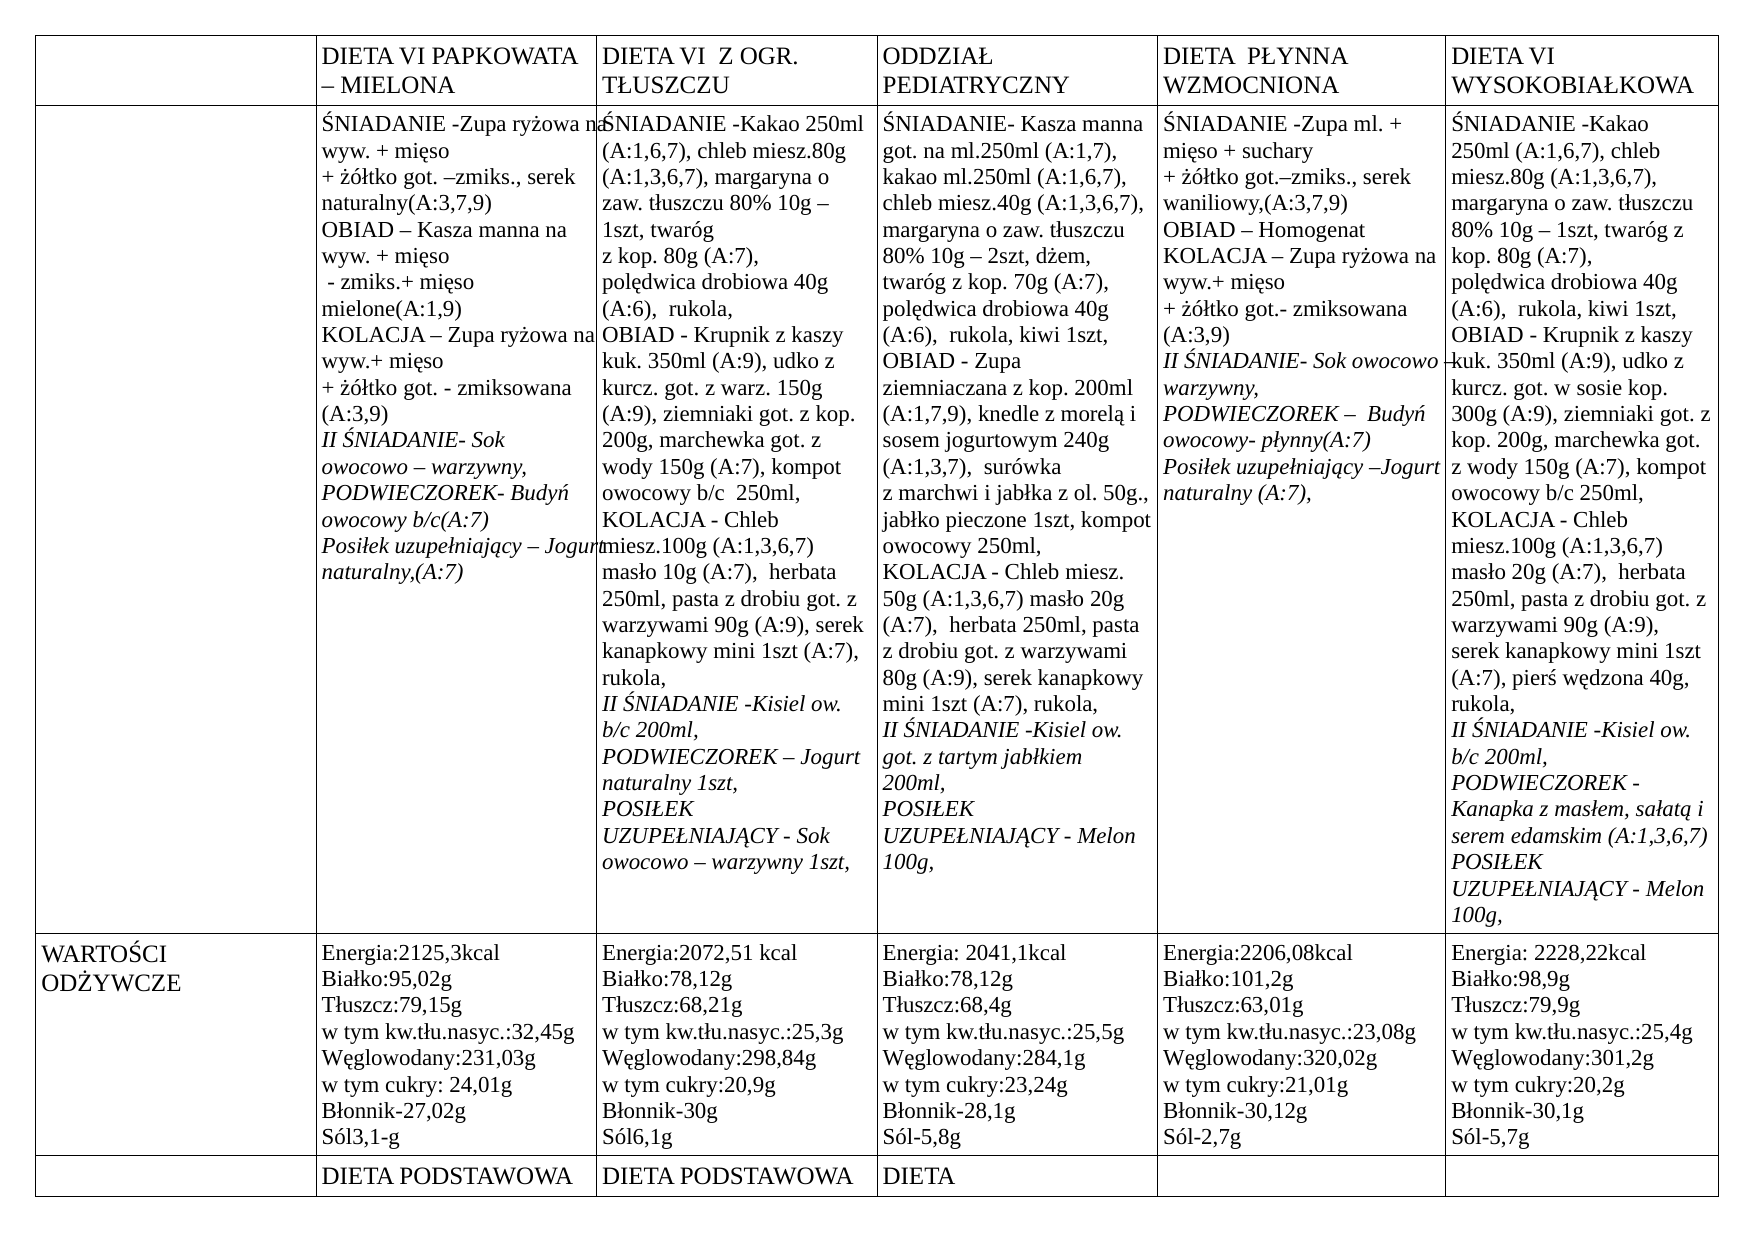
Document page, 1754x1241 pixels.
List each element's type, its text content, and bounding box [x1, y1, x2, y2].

table_cell DIETA VI PAPKOWATA – MIELONA [317, 36, 596, 104]
table_cell ŚNIADANIE- Kasza manna got. na ml.250ml (A:1,7), kakao ml.250ml (A:1,6,7), chleb miesz.40g (A:1,3,6,7), margaryna o zaw. tłuszczu 80% 10g – 2szt, dżem, twaróg z kop. 70g (A:7), polędwica drobiowa 40g (A:6), rukola, kiwi 1szt, OBIAD - Zupa ziemniaczana z kop. 200ml (A:1,7,9), knedle z morelą i sosem jogurtowym 240g (A:1,3,7), surówka z marchwi i jabłka z ol. 50g., jabłko pieczone 1szt, kompot owocowy 250ml, KOLACJA - Chleb miesz. 50g (A:1,3,6,7) masło 20g (A:7), herbata 250ml, pasta z drobiu got. z warzywami 80g (A:9), serek kanapkowy mini 1szt (A:7), rukola, II ŚNIADANIE -Kisiel ow. got. z tartym jabłkiem 200ml, POSIŁEK UZUPEŁNIAJĄCY - Melon 100g, [878, 106, 1157, 933]
table_cell Energia: 2041,1kcal Białko:78,12g Tłuszcz:68,4g w tym kw.tłu.nasyc.:25,5g Węglowodany:284,1g w tym cukry:23,24g Błonnik-28,1g Sól-5,8g [878, 934, 1157, 1155]
table_cell Energia: 2228,22kcal Białko:98,9g Tłuszcz:79,9g w tym kw.tłu.nasyc.:25,4g Węglowodany:301,2g w tym cukry:20,2g Błonnik-30,1g Sól-5,7g [1446, 934, 1718, 1155]
table_cell ŚNIADANIE -Zupa ml. + mięso + suchary + żółtko got.–zmiks., serek waniliowy,(A:3,7,9) OBIAD – Homogenat KOLACJA – Zupa ryżowa na wyw.+ mięso + żółtko got.- zmiksowana (A:3,9) II ŚNIADANIE- Sok owocowo – warzywny, PODWIECZOREK – Budyń owocowy- płynny(A:7) Posiłek uzupełniający –Jogurt naturalny (A:7), [1158, 106, 1445, 933]
table_cell [1446, 1156, 1718, 1196]
table_cell DIETA PODSTAWOWA [597, 1156, 877, 1196]
table_cell DIETA [878, 1156, 1157, 1196]
table_cell DIETA VI Z OGR. TŁUSZCZU [597, 36, 877, 104]
table_cell [36, 1156, 316, 1196]
table_cell DIETA PŁYNNA WZMOCNIONA [1158, 36, 1445, 104]
table_cell ŚNIADANIE -Kakao 250ml (A:1,6,7), chleb miesz.80g (A:1,3,6,7), margaryna o zaw. tłuszczu 80% 10g – 1szt, twaróg z kop. 80g (A:7), polędwica drobiowa 40g (A:6), rukola, kiwi 1szt, OBIAD - Krupnik z kaszy kuk. 350ml (A:9), udko z kurcz. got. w sosie kop. 300g (A:9), ziemniaki got. z kop. 200g, marchewka got. z wody 150g (A:7), kompot owocowy b/c 250ml, KOLACJA - Chleb miesz.100g (A:1,3,6,7) masło 20g (A:7), herbata 250ml, pasta z drobiu got. z warzywami 90g (A:9), serek kanapkowy mini 1szt (A:7), pierś wędzona 40g, rukola, II ŚNIADANIE -Kisiel ow. b/c 200ml, PODWIECZOREK - Kanapka z masłem, sałatą i serem edamskim (A:1,3,6,7) POSIŁEK UZUPEŁNIAJĄCY - Melon 100g, [1446, 106, 1718, 933]
table_cell ŚNIADANIE -Zupa ryżowa na wyw. + mięso + żółtko got. –zmiks., serek naturalny(A:3,7,9) OBIAD – Kasza manna na wyw. + mięso - zmiks.+ mięso mielone(A:1,9) KOLACJA – Zupa ryżowa na wyw.+ mięso + żółtko got. - zmiksowana (A:3,9) II ŚNIADANIE- Sok owocowo – warzywny, PODWIECZOREK- Budyń owocowy b/c(A:7) Posiłek uzupełniający – Jogurt naturalny,(A:7) [317, 106, 596, 933]
table_cell Energia:2072,51 kcal Białko:78,12g Tłuszcz:68,21g w tym kw.tłu.nasyc.:25,3g Węglowodany:298,84g w tym cukry:20,9g Błonnik-30g Sól6,1g [597, 934, 877, 1155]
table_cell DIETA VI WYSOKOBIAŁKOWA [1446, 36, 1718, 104]
table_cell ŚNIADANIE -Kakao 250ml (A:1,6,7), chleb miesz.80g (A:1,3,6,7), margaryna o zaw. tłuszczu 80% 10g – 1szt, twaróg z kop. 80g (A:7), polędwica drobiowa 40g (A:6), rukola, OBIAD - Krupnik z kaszy kuk. 350ml (A:9), udko z kurcz. got. z warz. 150g (A:9), ziemniaki got. z kop. 200g, marchewka got. z wody 150g (A:7), kompot owocowy b/c 250ml, KOLACJA - Chleb miesz.100g (A:1,3,6,7) masło 10g (A:7), herbata 250ml, pasta z drobiu got. z warzywami 90g (A:9), serek kanapkowy mini 1szt (A:7), rukola, II ŚNIADANIE -Kisiel ow. b/c 200ml, PODWIECZOREK – Jogurt naturalny 1szt, POSIŁEK UZUPEŁNIAJĄCY - Sok owocowo – warzywny 1szt, [597, 106, 877, 933]
table_cell [1158, 1156, 1445, 1196]
table_cell ODDZIAŁ PEDIATRYCZNY [878, 36, 1157, 104]
table_cell WARTOŚCI ODŻYWCZE [36, 934, 316, 1155]
table_cell [36, 36, 316, 104]
table_cell Energia:2125,3kcal Białko:95,02g Tłuszcz:79,15g w tym kw.tłu.nasyc.:32,45g Węglowodany:231,03g w tym cukry: 24,01g Błonnik-27,02g Sól3,1-g [317, 934, 596, 1155]
table_cell DIETA PODSTAWOWA [317, 1156, 596, 1196]
table_cell Energia:2206,08kcal Białko:101,2g Tłuszcz:63,01g w tym kw.tłu.nasyc.:23,08g Węglowodany:320,02g w tym cukry:21,01g Błonnik-30,12g Sól-2,7g [1158, 934, 1445, 1155]
table_cell [36, 106, 316, 933]
